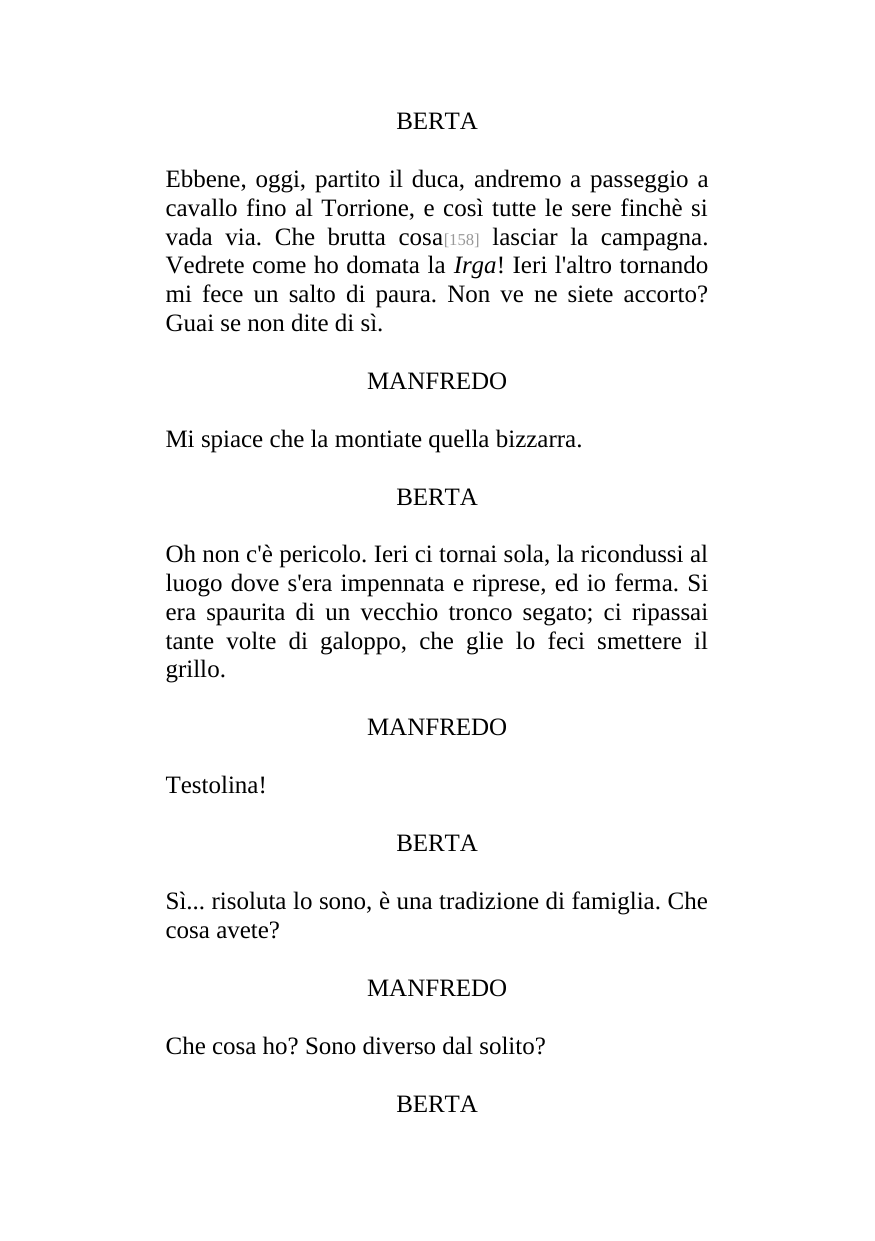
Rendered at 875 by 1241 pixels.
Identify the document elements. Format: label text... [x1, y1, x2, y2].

text Sì... risoluta lo sono, è una tradizione di famiglia. Che cosa avete? [165, 886, 709, 944]
text MANFREDO [165, 712, 709, 741]
text MANFREDO [165, 973, 709, 1002]
text BERTA [165, 1089, 709, 1117]
text Testolina! [165, 770, 709, 799]
text Che cosa ho? Sono diverso dal solito? [165, 1031, 709, 1059]
text BERTA [165, 828, 709, 857]
text BERTA [165, 482, 709, 510]
text Oh non c'è pericolo. Ieri ci tornai sola, la ricondussi al luogo dove s'era impennata e riprese, ed io ferma. Si era spaurita di un vecchio tronco segato; ci ripassai tante volte di galoppo, che glie lo feci smettere il grillo. [165, 539, 709, 683]
text MANFREDO [165, 366, 709, 394]
text Ebbene, oggi, partito il duca, andremo a passeggio a cavallo fino al Torrione, e così tutte le sere finchè si vada via. Che brutta cosa[158] lasciar la campagna. Vedrete come ho domata la Irga! Ieri l'altro tornando mi fece un salto di paura. Non ve ne siete accorto? Guai se non dite di sì. [165, 164, 709, 337]
text Mi spiace che la montiate quella bizzarra. [165, 424, 709, 452]
text BERTA [165, 106, 709, 135]
